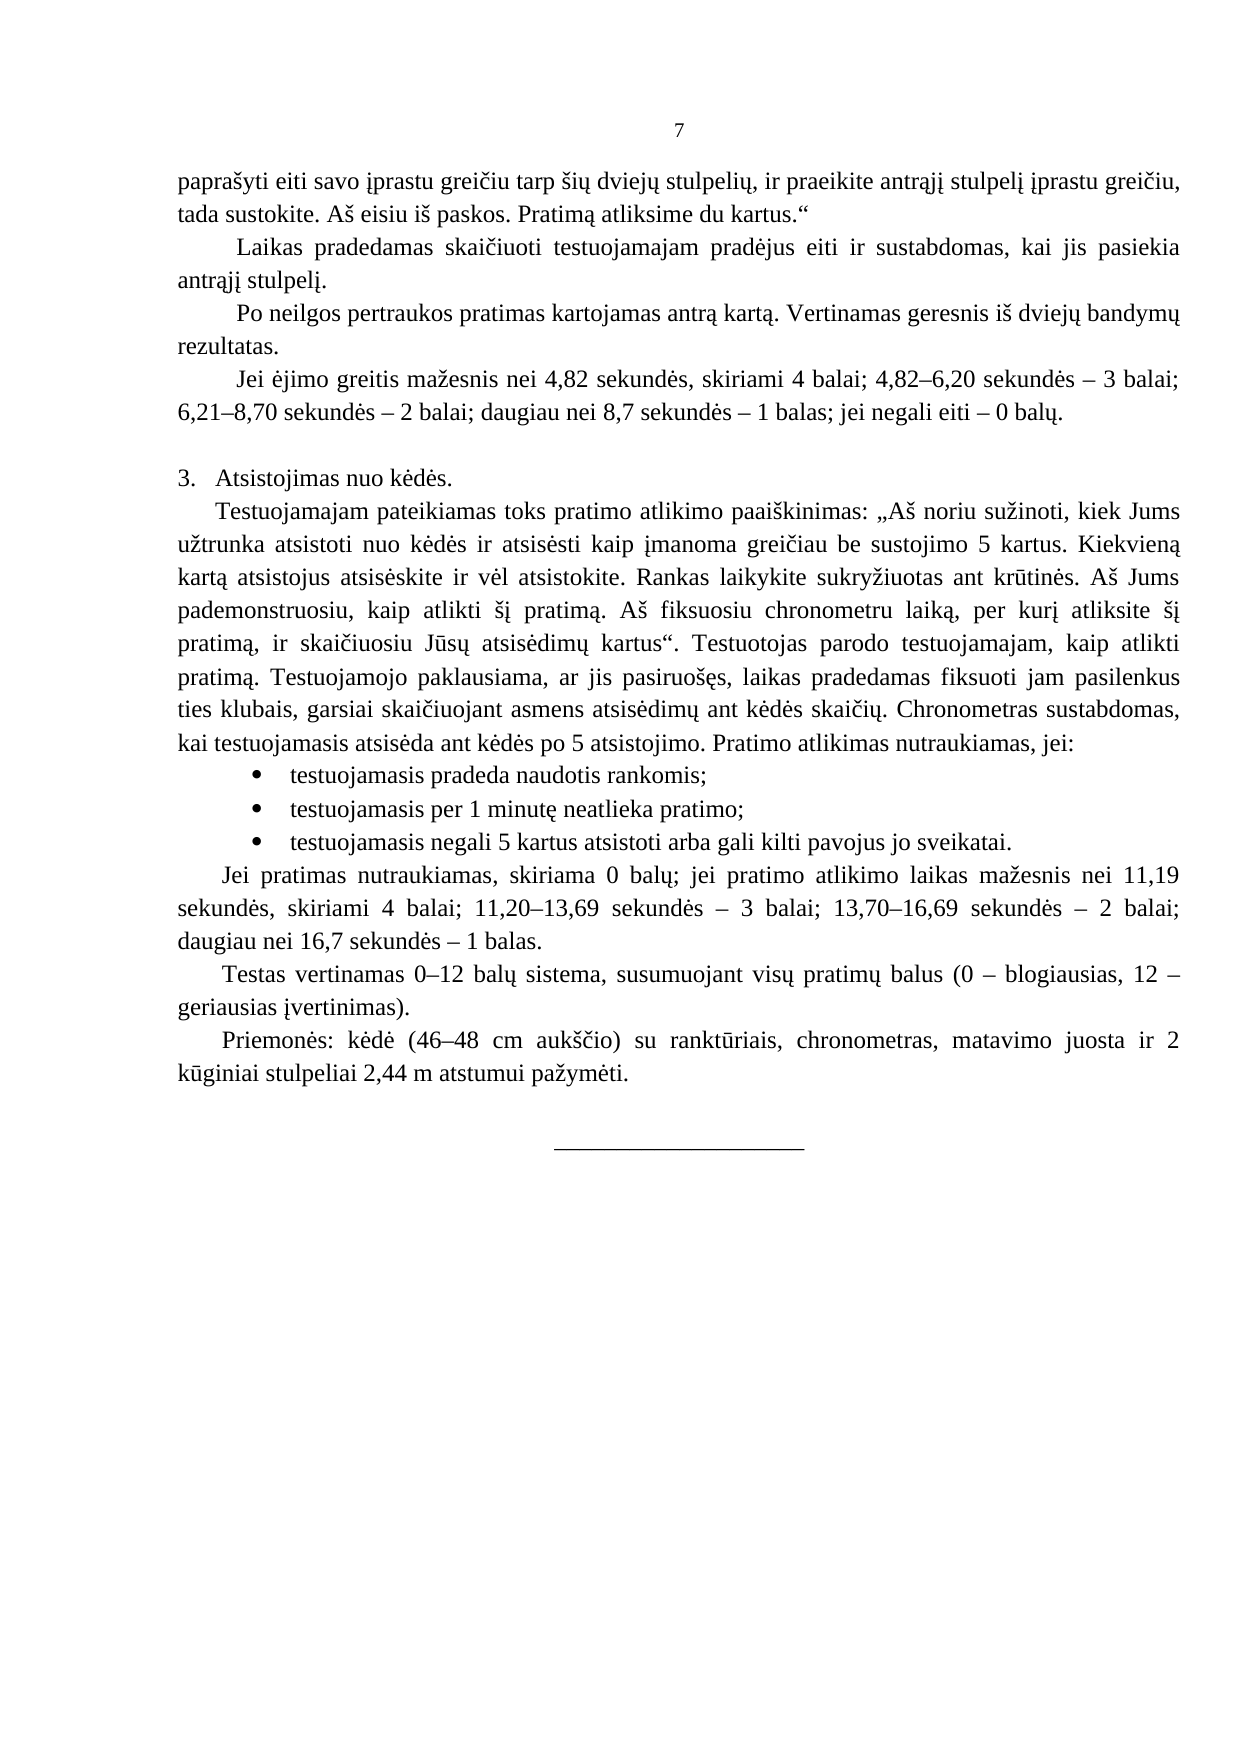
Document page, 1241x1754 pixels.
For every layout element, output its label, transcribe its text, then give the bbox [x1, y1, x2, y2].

text Priemonės: kėdė (46–48 cm aukščio) su ranktūriais, chronometras, matavimo juosta ir 2 kūginiai stulpeliai 2,44 m atstumui pažymėti. [177, 1025, 1181, 1087]
text paprašyti eiti savo įprastu greičiu tarp šių dviejų stulpelių, ir praeikite antrąjį stulpelį įprastu greičiu, tada sustokite. Aš eisiu iš paskos. Pratimą atliksime du kartus.“ [177, 166, 1181, 228]
text Testuojamajam pateikiamas toks pratimo atlikimo paaiškinimas: „Aš noriu sužinoti, kiek Jums užtrunka atsistoti nuo kėdės ir atsisėsti kaip įmanoma greičiau be sustojimo 5 kartus. Kiekvieną kartą atsistojus atsisėskite ir vėl atsistokite. Rankas laikykite sukryžiuotas ant krūtinės. Aš Jums pademonstruosiu, kaip atlikti šį pratimą. Aš fiksuosiu chronometru laiką, per kurį atliksite šį pratimą, ir skaičiuosiu Jūsų atsisėdimų kartus“. Testuotojas parodo testuojamajam, kaip atlikti pratimą. Testuojamojo paklausiama, ar jis pasiruošęs, laikas pradedamas fiksuoti jam pasilenkus ties klubais, garsiai skaičiuojant asmens atsisėdimų ant kėdės skaičių. Chronometras sustabdomas, kai testuojamasis atsisėda ant kėdės po 5 atsistojimo. Pratimo atlikimas nutraukiamas, jei: [177, 496, 1181, 756]
text  testuojamasis negali 5 kartus atsistoti arba gali kilti pavojus jo sveikatai. [252, 827, 1181, 855]
text Jei ėjimo greitis mažesnis nei 4,82 sekundės, skiriami 4 balai; 4,82–6,20 sekundės – 3 balai; 6,21–8,70 sekundės – 2 balai; daugiau nei 8,7 sekundės – 1 balas; jei negali eiti – 0 balų. [177, 364, 1181, 426]
text Po neilgos pertraukos pratimas kartojamas antrą kartą. Vertinamas geresnis iš dviejų bandymų rezultatas. [177, 298, 1181, 360]
text Laikas pradedamas skaičiuoti testuojamajam pradėjus eiti ir sustabdomas, kai jis pasiekia antrąjį stulpelį. [177, 232, 1181, 294]
text  testuojamasis pradeda naudotis rankomis; [252, 761, 1181, 789]
text Testas vertinamas 0–12 balų sistema, susumuojant visų pratimų balus (0 – blogiausias, 12 – geriausias įvertinimas). [177, 959, 1181, 1021]
text Jei pratimas nutraukiamas, skiriama 0 balų; jei pratimo atlikimo laikas mažesnis nei 11,19 sekundės, skiriami 4 balai; 11,20–13,69 sekundės – 3 balai; 13,70–16,69 sekundės – 2 balai; daugiau nei 16,7 sekundės – 1 balas. [177, 860, 1181, 954]
text  testuojamasis per 1 minutę neatlieka pratimo; [252, 794, 1181, 822]
text ____________________ [177, 1124, 1181, 1153]
text 3. Atsistojimas nuo kėdės. [177, 463, 1181, 492]
